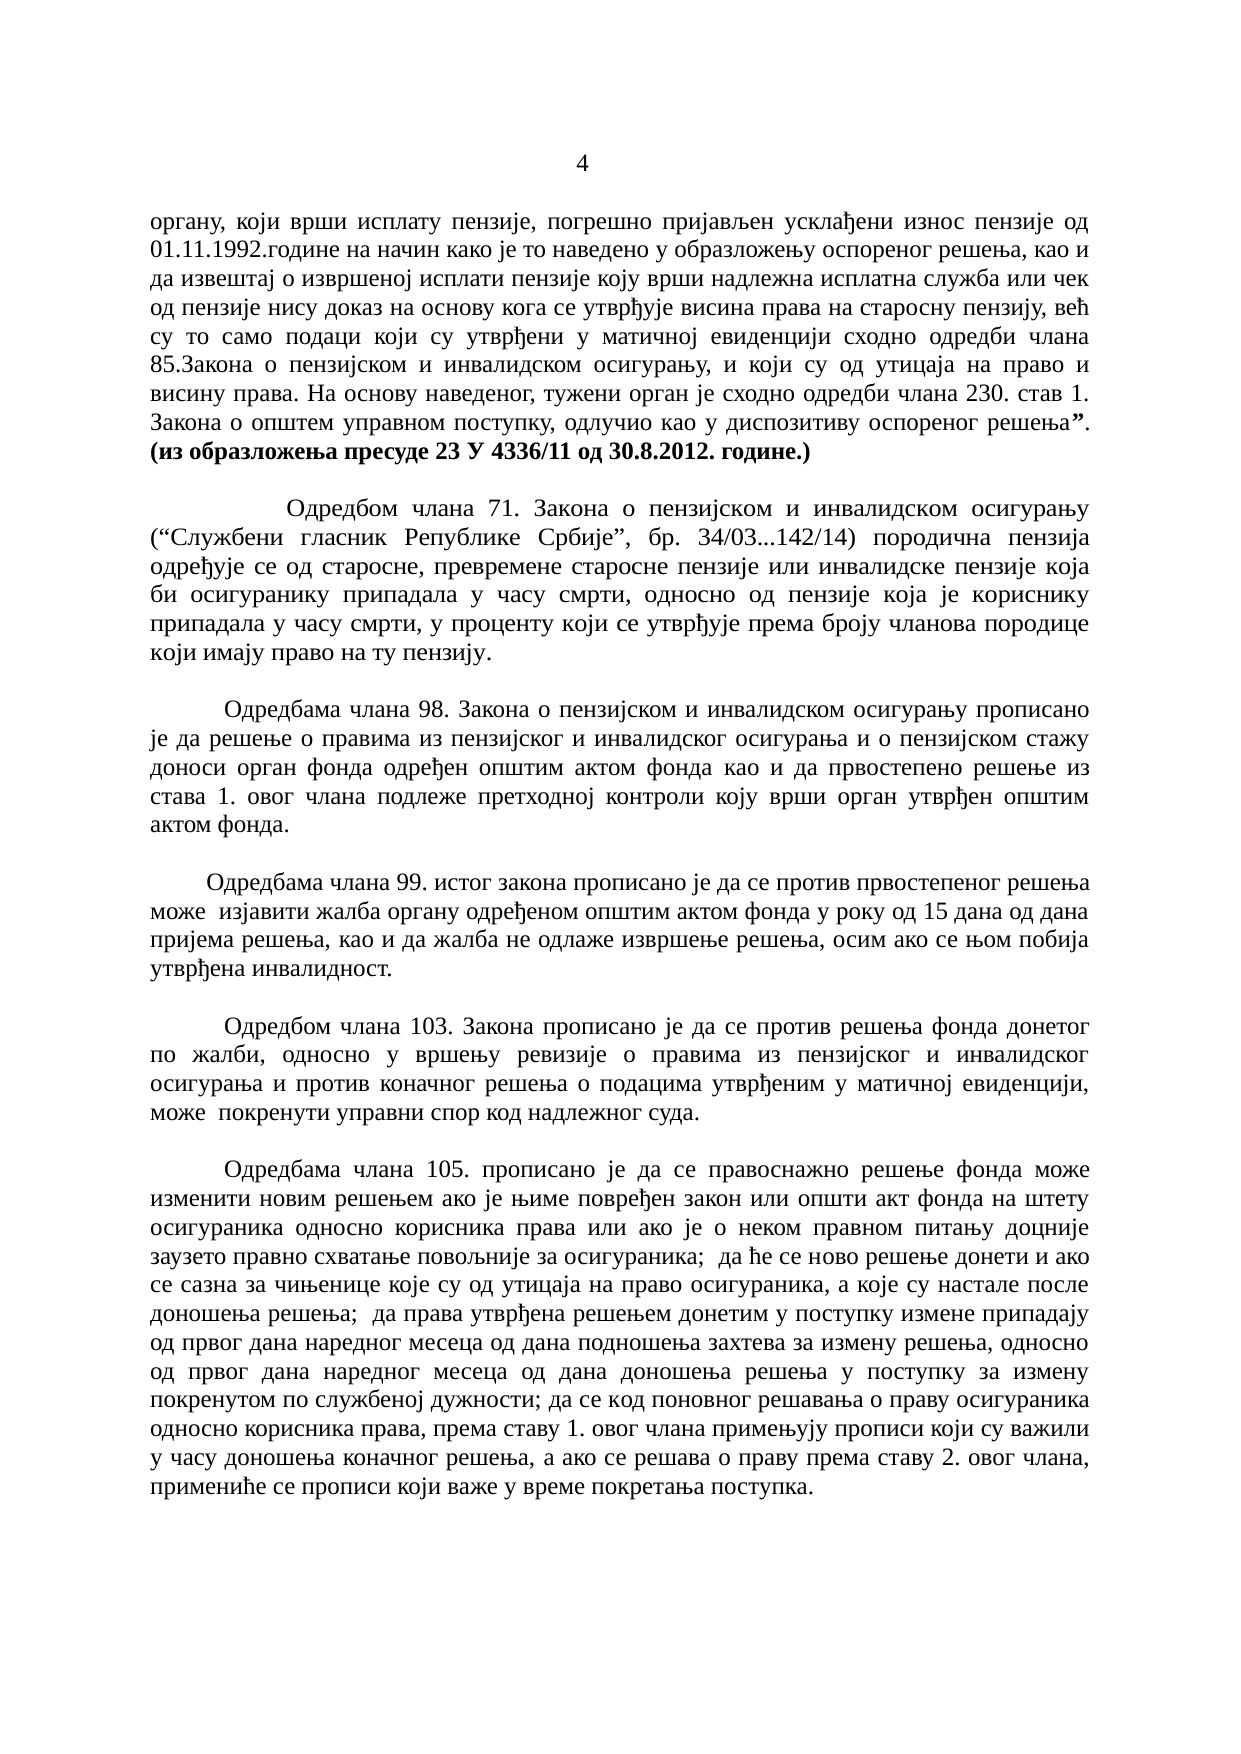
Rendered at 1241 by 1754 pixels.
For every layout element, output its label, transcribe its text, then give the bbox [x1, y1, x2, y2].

text Одредбама члана 98. Закона о пензијском и инвалидском осигурању прописано је да решење о правима из пензијског и инвалидског осигурања и о пензијском стажу доноси орган фонда одређен општим актом фонда као и да првостепено решење из става 1. овог члана подлеже претходној контроли коју врши орган утврђен општим актом фонда. [150, 694, 1090, 838]
text Одредбама члана 105. прописано је да се правоснажно решење фонда може изменити новим решењем ако је њиме повређен закон или општи акт фонда на штету осигураника односно корисника права или ако је о неком правном питању доцније заузето правно схватање повољније за осигураника; да ће се ново решење донети и ако се сазна за чињенице које су од утицаја на право осигураника, а које су настале после доношења решења; да права утврђена решењем донетим у поступку измене припадају од првог дана наредног месеца од дана подношења захтева за измену решења, односно од првог дана наредног месеца од дана доношења решења у поступку за измену покренутом по службеној дужности; да се код поновног решавања о праву осигураника односно корисника права, према ставу 1. овог члана примењују прописи који су важили у часу доношења коначног решења, а ако се решава о праву према ставу 2. овог члана, примениће се прописи који важе у време покретања поступка. [150, 1154, 1090, 1499]
text Одредбом члана 103. Закона прописано је да се против решења фонда донетог по жалби, односно у вршењу ревизије о правима из пензијског и инвалидског осигурања и против коначног решења о подацима утврђеним у матичној евиденцији, може покренути управни спор код надлежног суда. [150, 1011, 1090, 1126]
text Одредбом члана 71. Закона о пензијском и инвалидском осигурању (“Службени гласник Републике Србије”, бр. 34/03...142/14) породична пензија одређује се од старосне, превремене старосне пензије или инвалидске пензије која би осигуранику припадала у часу смрти, односно од пензије која је кориснику припадала у часу смрти, у проценту који се утврђује према броју чланова породице који имају право на ту пензију. [150, 493, 1090, 666]
text Одредбама члана 99. истог закона прописано је да се против првостепеног решења може изјавити жалба органу одређеном општим актом фонда у року од 15 дана од дана пријема решења, као и да жалба не одлаже извршење решења, осим ако се њом побија утврђена инвалидност. [150, 867, 1090, 982]
text органу, који врши исплату пензије, погрешно пријављен усклађени износ пензије од 01.11.1992.године на начин како је то наведено у образложењу оспореног решења, као и да извештај о извршеној исплати пензије коју врши надлежна исплатна служба или чек од пензије нису доказ на основу кога се утврђује висина права на старосну пензију, већ су то само подаци који су утврђени у матичној евиденцији сходно одредби члана 85.Закона о пензијском и инвалидском осигурању, и који су од утицаја на право и висину права. На основу наведеног, тужени орган је сходно одредби члана 230. став 1. Закона о општем управном поступку, одлучио као у диспозитиву оспореног решења”. (из образложења пресуде 23 У 4336/11 од 30.8.2012. године.) [150, 206, 1090, 464]
